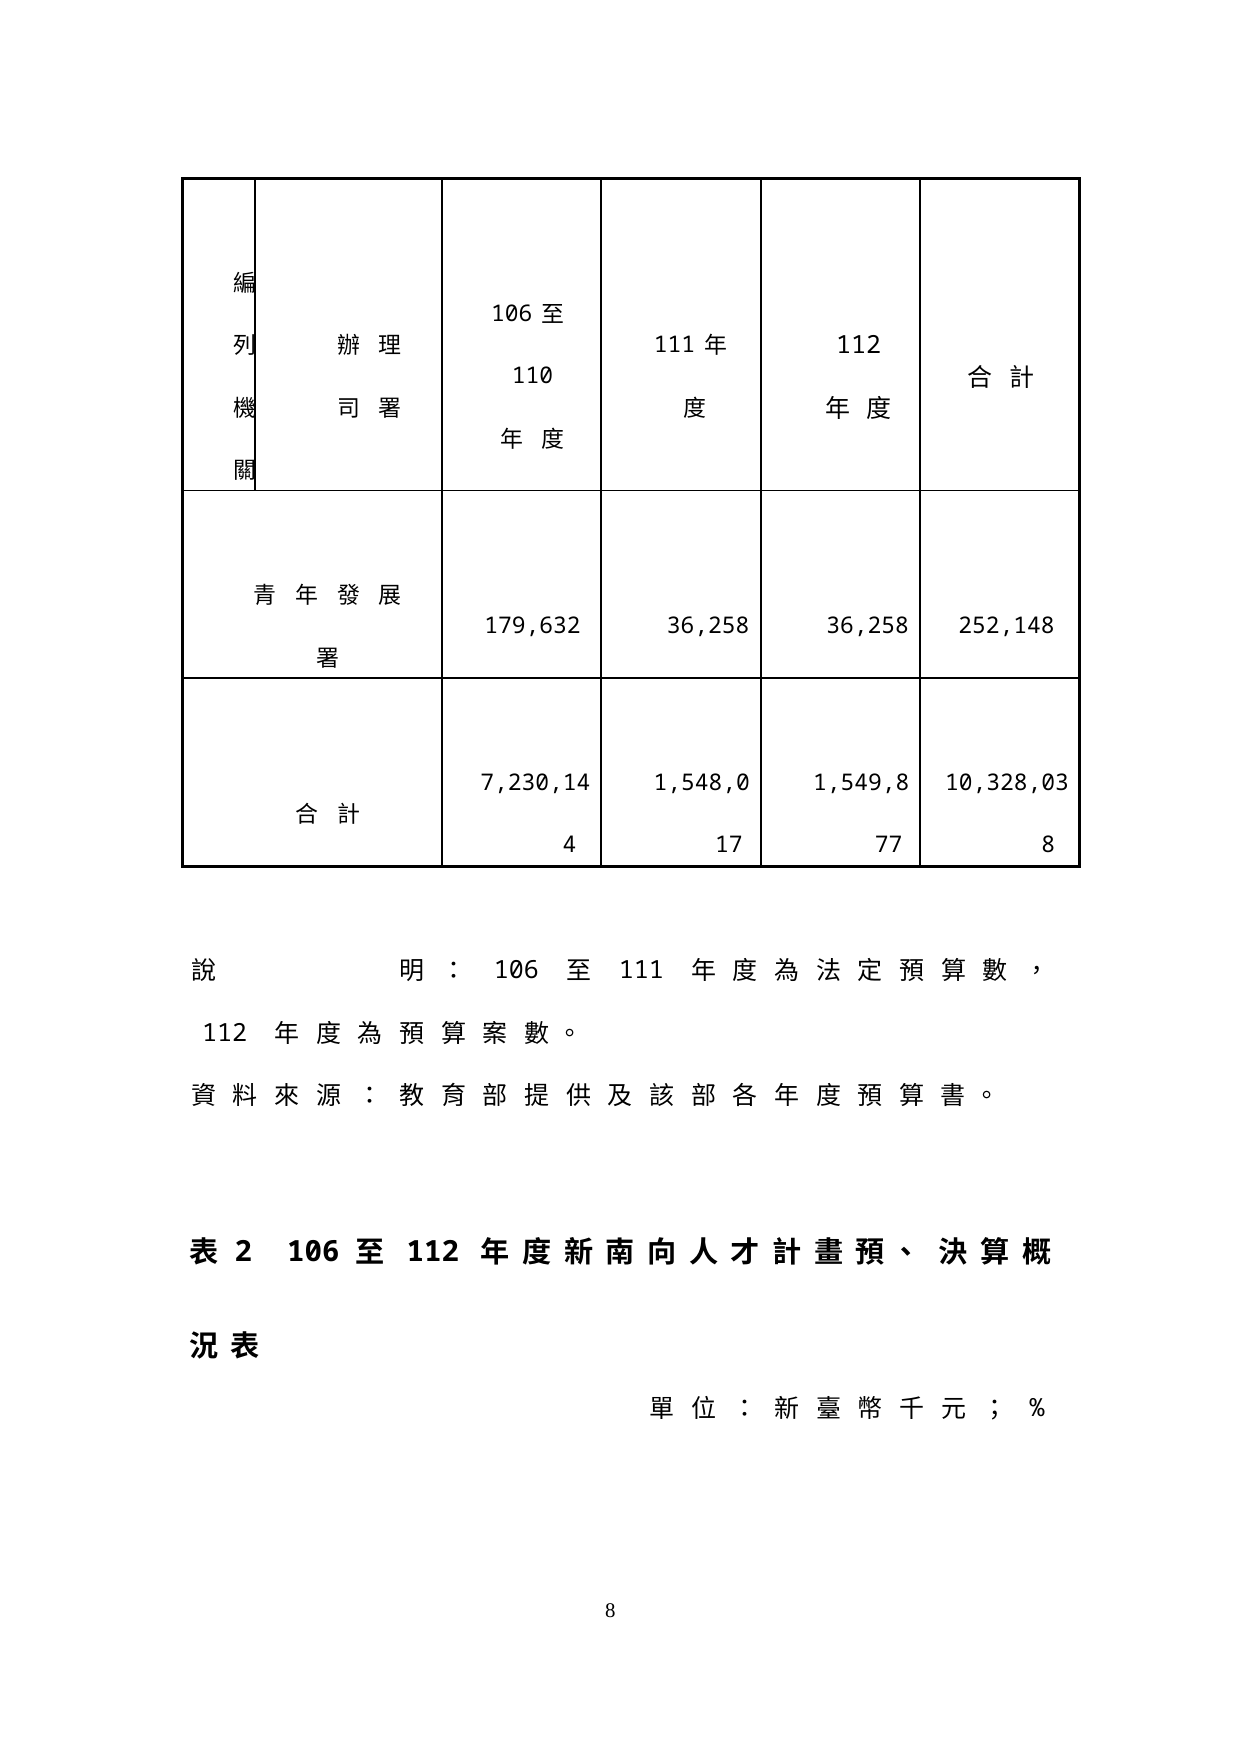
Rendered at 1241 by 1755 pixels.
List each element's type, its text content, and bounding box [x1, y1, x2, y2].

table_cell 7,230,144 [443, 679, 600, 865]
table_cell 1,549,877 [762, 679, 919, 865]
text 資料來源：教育部提供及該部各年度預算書。 [183, 1052, 1058, 1115]
table_header 106至110 年度 [443, 180, 600, 490]
table_cell 36,258 [762, 491, 919, 677]
text 表2 106至112年度新南向人才計畫預、決算概況表 [183, 1177, 1058, 1365]
table_header 111年度 [602, 180, 760, 490]
table_cell 252,148 [921, 491, 1078, 677]
text 單位：新臺幣千元；% [183, 1365, 1058, 1427]
table_header 編列 機關 [184, 180, 254, 490]
table_cell 10,328,038 [921, 679, 1078, 865]
table_cell 合計 [184, 679, 441, 865]
table_header 112年度 [762, 180, 919, 490]
text 說 明：106至111年度為法定預算數，112年度為預算案數。 [183, 927, 1058, 1052]
table_cell 179,632 [443, 491, 600, 677]
table_header 辦理司署 [256, 180, 441, 490]
table_cell 1,548,017 [602, 679, 760, 865]
table_cell 青年發展署 [184, 491, 441, 677]
table_header 合計 [921, 180, 1078, 490]
table_cell 36,258 [602, 491, 760, 677]
